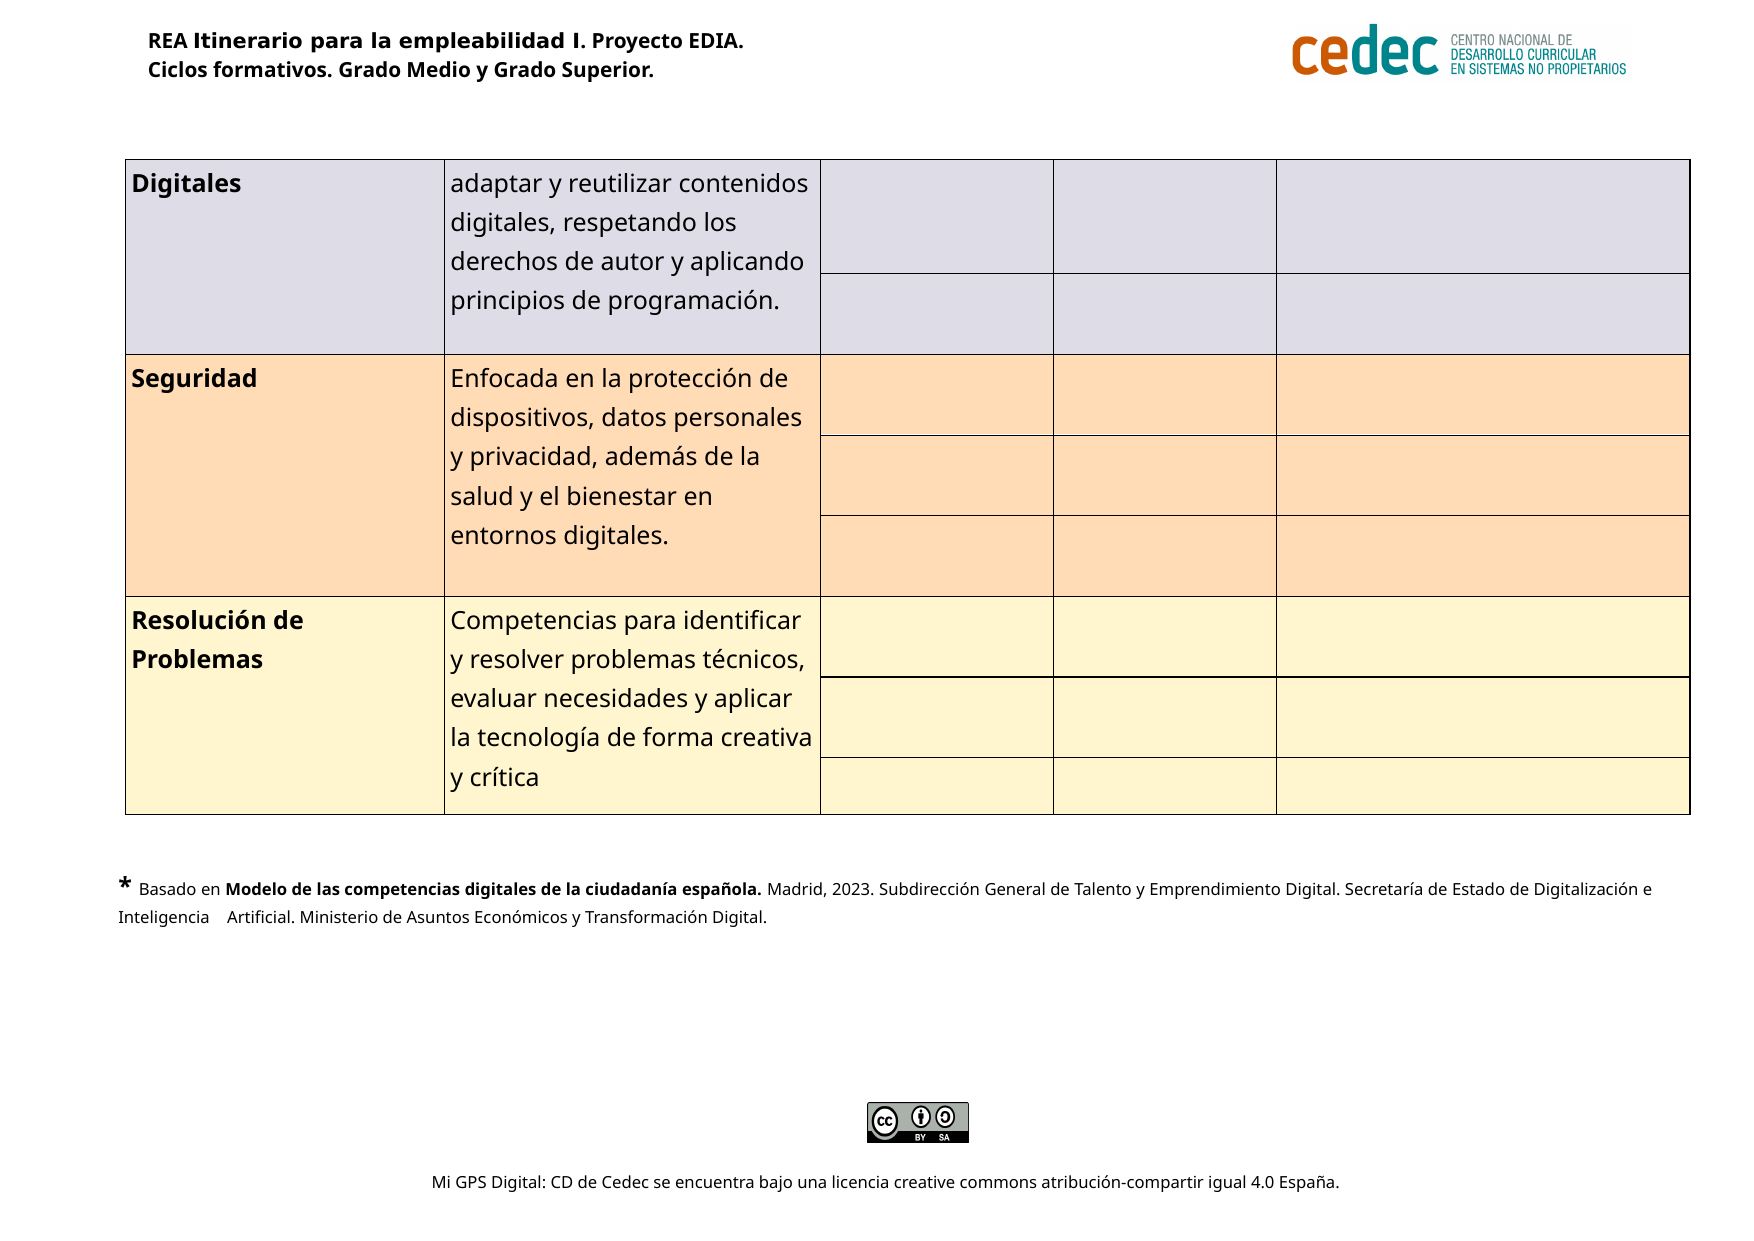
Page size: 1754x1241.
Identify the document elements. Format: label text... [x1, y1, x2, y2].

table_cell Resolución de Problemas [126, 597, 444, 814]
table_cell [1054, 160, 1276, 273]
table_cell [1054, 274, 1276, 354]
table_cell [1054, 516, 1276, 596]
table_cell [1277, 597, 1689, 676]
table_cell [821, 160, 1053, 273]
table_cell Digitales [126, 160, 444, 354]
table_cell [1277, 355, 1689, 434]
table_cell [1277, 678, 1689, 757]
picture [1291, 21, 1634, 84]
picture [867, 1102, 969, 1143]
table_cell [821, 758, 1053, 814]
table_cell [1054, 758, 1276, 814]
text * Basado en Modelo de las competencias digitales de la ciudadanía española. Madrid, 2023. Subdirección General de Talento y Emprendimiento Digital. Secretaría de Estado de Digitalización e Inteligencia Artificial. Ministerio de Asuntos Económicos y Transformación Digital. [118, 868, 1653, 928]
table_cell [1054, 355, 1276, 434]
table_cell [1054, 436, 1276, 515]
table_cell [821, 274, 1053, 354]
table_cell Competencias para identificar y resolver problemas técnicos, evaluar necesidades y aplicar la tecnología de forma creativa y crítica [445, 597, 820, 814]
table_cell Seguridad [126, 355, 444, 596]
table_cell [821, 436, 1053, 515]
table_cell [1277, 516, 1689, 596]
table_cell [1277, 758, 1689, 814]
table_cell [821, 597, 1053, 676]
table_cell [821, 678, 1053, 757]
table_cell [821, 355, 1053, 434]
table_cell Enfocada en la protección de dispositivos, datos personales y privacidad, además de la salud y el bienestar en entornos digitales. [445, 355, 820, 596]
table_cell adaptar y reutilizar contenidos digitales, respetando los derechos de autor y aplicando principios de programación. [445, 160, 820, 354]
table_cell [1054, 678, 1276, 757]
table_cell [1277, 436, 1689, 515]
table_cell [1277, 274, 1689, 354]
table_cell [821, 516, 1053, 596]
table_cell [1054, 597, 1276, 676]
table_cell [1277, 160, 1689, 273]
